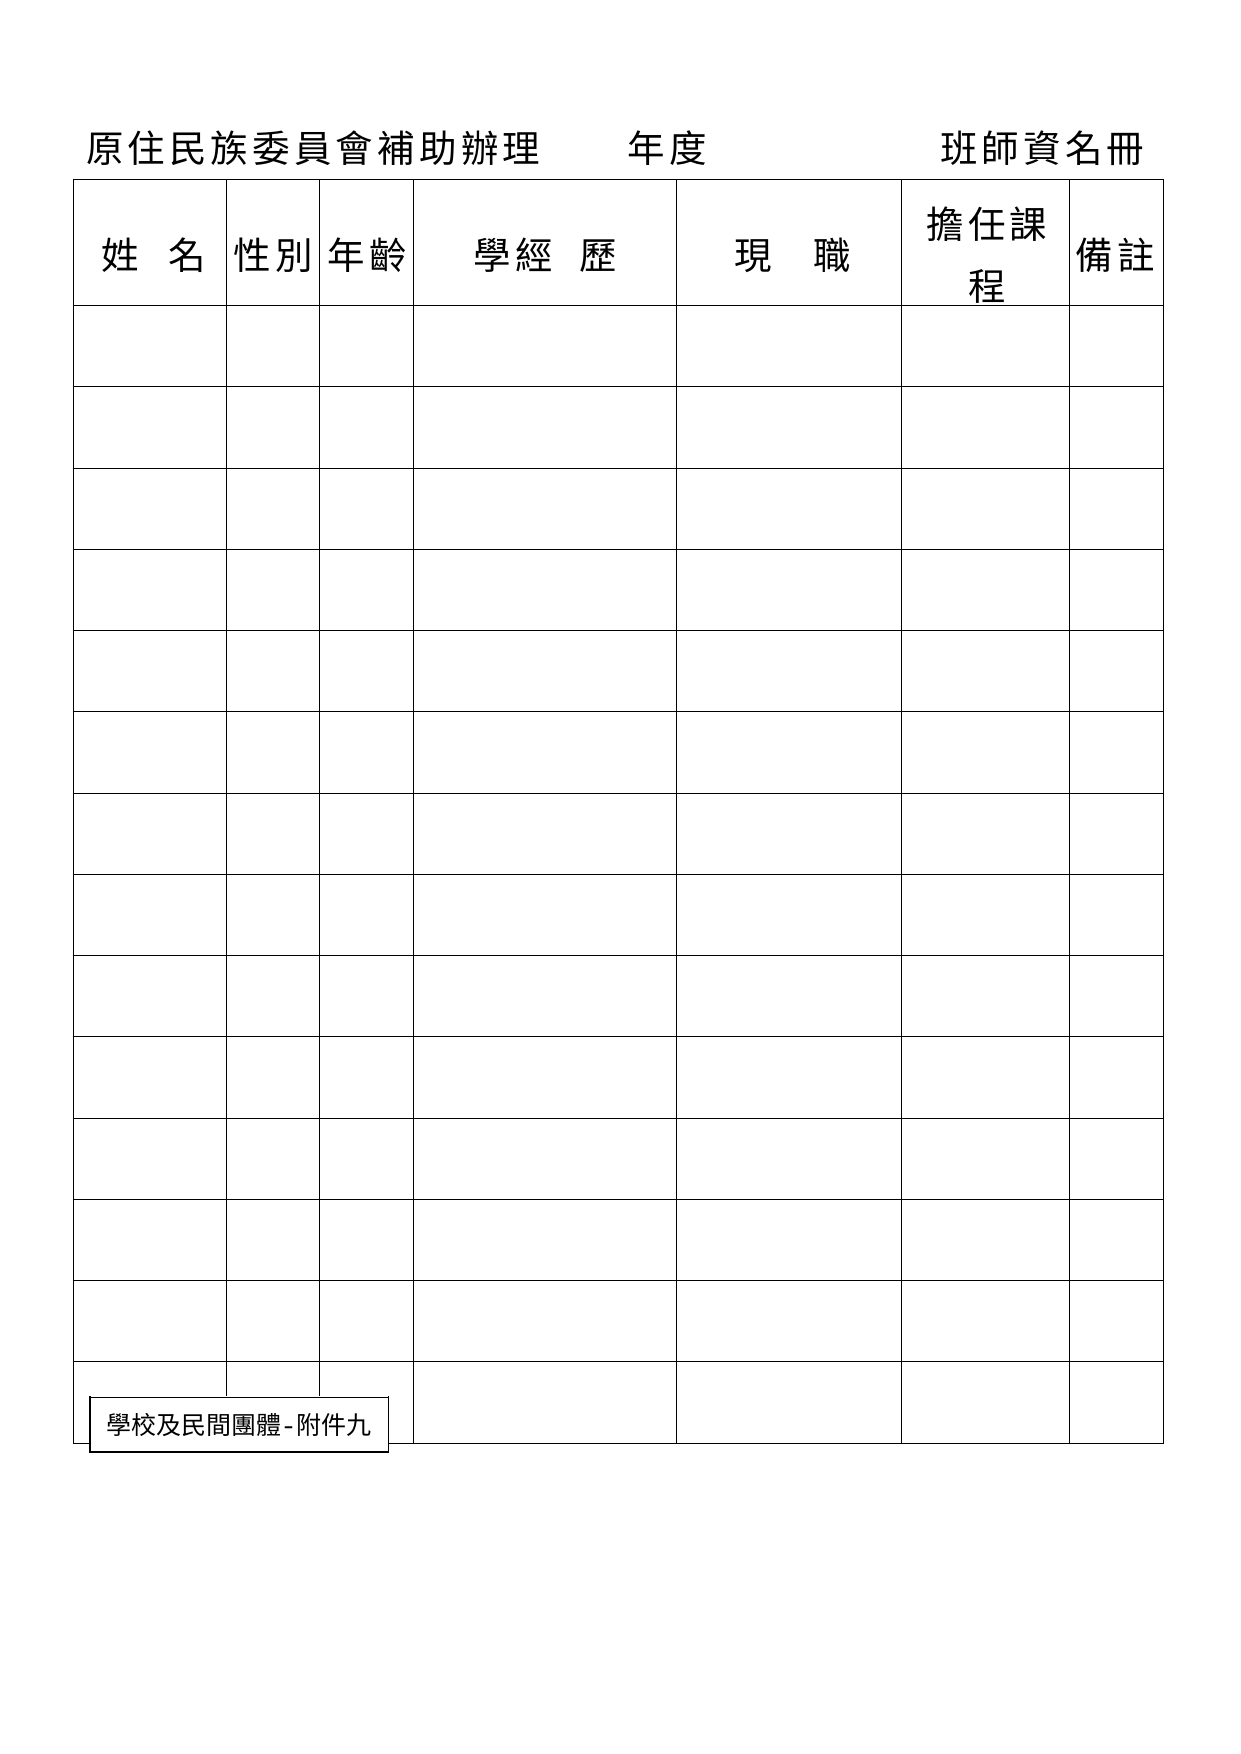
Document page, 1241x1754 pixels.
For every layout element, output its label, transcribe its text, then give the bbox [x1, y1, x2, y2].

table_cell [227, 794, 319, 874]
table_cell [227, 1200, 319, 1280]
table_cell [414, 469, 676, 549]
table_cell 備註 [1070, 180, 1163, 305]
table_cell [320, 712, 413, 792]
table_cell [227, 631, 319, 711]
table_cell [74, 306, 226, 386]
table_cell [320, 306, 413, 386]
table_cell [74, 1037, 226, 1117]
table_cell [414, 1119, 676, 1199]
table_cell [1070, 387, 1163, 467]
table_cell [74, 387, 226, 467]
table_cell [1070, 550, 1163, 630]
table_cell [902, 387, 1069, 467]
table_cell [902, 306, 1069, 386]
table_cell [902, 1200, 1069, 1280]
table_cell [74, 794, 226, 874]
table_cell [227, 469, 319, 549]
table_cell [414, 712, 676, 792]
table_cell [414, 550, 676, 630]
table_cell [677, 956, 901, 1036]
table_cell [320, 469, 413, 549]
table_cell 學經歷 [414, 180, 676, 305]
table_cell [677, 1281, 901, 1361]
table_cell [74, 1281, 226, 1361]
table_cell [414, 387, 676, 467]
table_cell [1070, 875, 1163, 955]
table_cell [902, 956, 1069, 1036]
table_cell [74, 1119, 226, 1199]
table_cell [677, 387, 901, 467]
table_cell [414, 794, 676, 874]
table_cell 姓名 [74, 180, 226, 305]
table_cell [320, 1037, 413, 1117]
table_cell [414, 1200, 676, 1280]
table_cell [74, 1200, 226, 1280]
table_cell [414, 306, 676, 386]
table_cell [320, 1362, 413, 1442]
table_cell [74, 1362, 226, 1442]
table_cell [74, 631, 226, 711]
table_cell [414, 956, 676, 1036]
table_cell [74, 469, 226, 549]
table_cell [677, 712, 901, 792]
table_cell [227, 550, 319, 630]
table_cell [414, 875, 676, 955]
table_cell [227, 712, 319, 792]
table_cell [320, 387, 413, 467]
table_cell [902, 1281, 1069, 1361]
table_cell [74, 550, 226, 630]
table_cell [902, 794, 1069, 874]
table_cell [320, 1281, 413, 1361]
table_cell [1070, 631, 1163, 711]
table_cell [320, 875, 413, 955]
table_cell [74, 712, 226, 792]
table_cell [414, 1037, 676, 1117]
table_cell [902, 469, 1069, 549]
table_cell [1070, 1281, 1163, 1361]
table_cell [414, 631, 676, 711]
table_cell [227, 1037, 319, 1117]
table_cell [320, 794, 413, 874]
table_cell [1070, 1200, 1163, 1280]
table_cell [1070, 1037, 1163, 1117]
table_cell [677, 469, 901, 549]
table_cell [677, 1200, 901, 1280]
table_cell [677, 631, 901, 711]
text 學校及民間團體-附件九 [106, 1405, 373, 1442]
table_cell [414, 1362, 676, 1442]
table_cell [677, 1037, 901, 1117]
table_cell [227, 956, 319, 1036]
table_cell [74, 956, 226, 1036]
table_cell [227, 387, 319, 467]
table_cell [902, 712, 1069, 792]
table_cell [677, 875, 901, 955]
table_cell [1070, 1119, 1163, 1199]
table_cell [1070, 956, 1163, 1036]
table_cell 性別 [227, 180, 319, 305]
table_cell [227, 875, 319, 955]
table_cell [320, 956, 413, 1036]
table_cell [902, 550, 1069, 630]
table_cell [320, 1200, 413, 1280]
table_cell [677, 794, 901, 874]
table_cell [677, 1362, 901, 1442]
table_cell [902, 631, 1069, 711]
table_cell [414, 1281, 676, 1361]
table_cell [227, 1281, 319, 1361]
table_cell [227, 1362, 319, 1396]
table_cell [1070, 306, 1163, 386]
table_cell [320, 550, 413, 630]
table_cell [677, 1119, 901, 1199]
table_cell [227, 306, 319, 386]
table_cell [1070, 1362, 1163, 1442]
table_cell [74, 875, 226, 955]
table_cell [1070, 794, 1163, 874]
table_cell [1070, 712, 1163, 792]
table_cell [902, 875, 1069, 955]
table_cell 現職 [677, 180, 901, 305]
table_cell [677, 550, 901, 630]
table_cell 擔任課程 [902, 180, 1069, 305]
table_cell [677, 306, 901, 386]
table_cell [320, 631, 413, 711]
table_cell [1070, 469, 1163, 549]
table_cell [902, 1037, 1069, 1117]
table_cell 年齡 [320, 180, 413, 305]
table_cell [227, 1119, 319, 1199]
table_header 原住民族委員會補助辦理 年度 班師資名冊 [73, 104, 1164, 179]
table_cell [902, 1362, 1069, 1442]
table_cell [902, 1119, 1069, 1199]
table_cell [320, 1119, 413, 1199]
